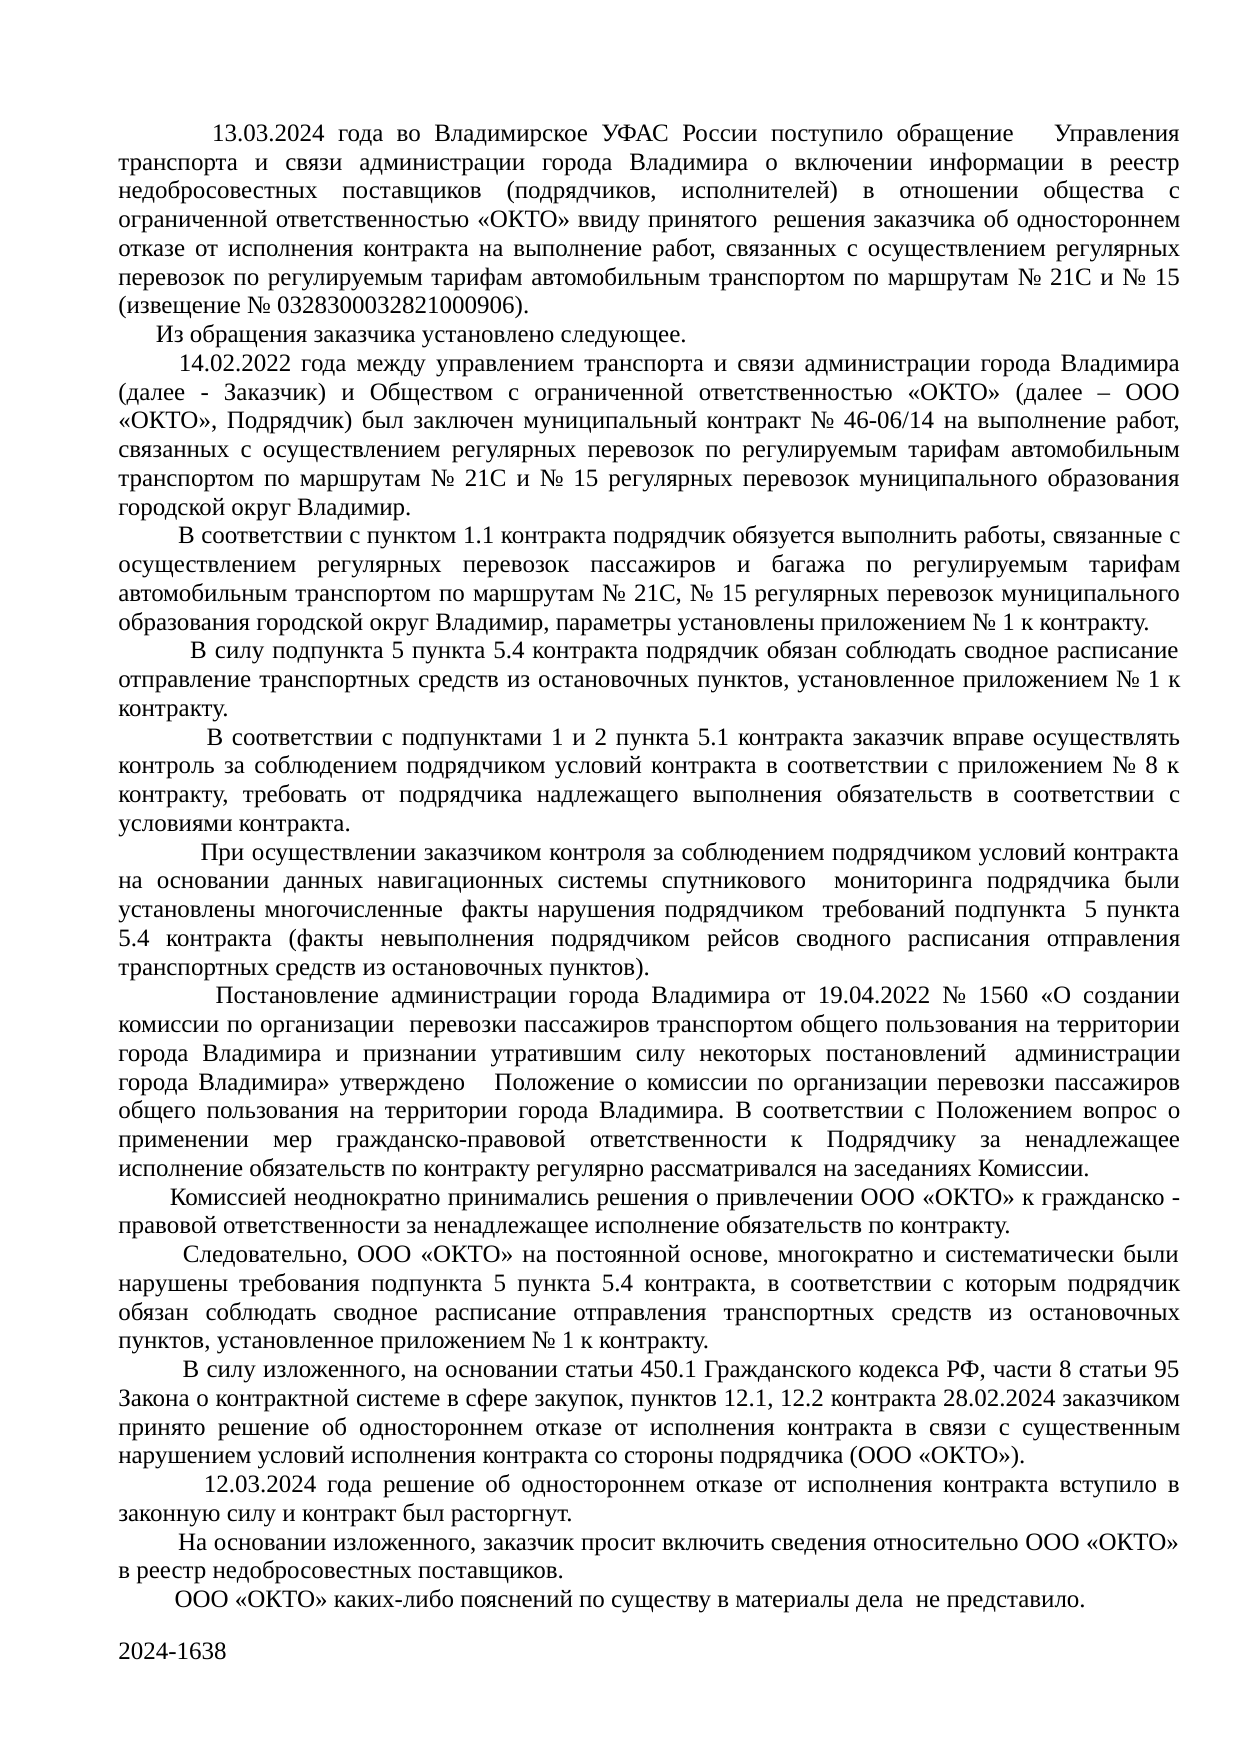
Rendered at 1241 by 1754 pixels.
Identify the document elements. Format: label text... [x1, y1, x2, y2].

subtitle Следовательно, ООО «ОКТО» на постоянной основе, многократно и систематически были нарушены требования подпункта 5 пункта 5.4 контракта, в соответствии с которым подрядчик обязан соблюдать сводное расписание отправления транспортных средств из остановочных пунктов, установленное приложением № 1 к контракту. [118, 1239, 1181, 1354]
subtitle Комиссией неоднократно принимались решения о привлечении ООО «ОКТО» к гражданско - правовой ответственности за ненадлежащее исполнение обязательств по контракту. [118, 1182, 1181, 1239]
subtitle 14.02.2022 года между управлением транспорта и связи администрации города Владимира (далее - Заказчик) и Обществом с ограниченной ответственностью «ОКТО» (далее – ООО «ОКТО», Подрядчик) был заключен муниципальный контракт № 46-06/14 на выполнение работ, связанных с осуществлением регулярных перевозок по регулируемым тарифам автомобильным транспортом по маршрутам № 21С и № 15 регулярных перевозок муниципального образования городской округ Владимир. [118, 348, 1181, 521]
subtitle На основании изложенного, заказчик просит включить сведения относительно ООО «ОКТО» в реестр недобросовестных поставщиков. [118, 1527, 1181, 1584]
subtitle 12.03.2024 года решение об одностороннем отказе от исполнения контракта вступило в законную силу и контракт был расторгнут. [118, 1469, 1181, 1527]
subtitle Из обращения заказчика установлено следующее. [118, 319, 1181, 348]
subtitle В соответствии с пунктом 1.1 контракта подрядчик обязуется выполнить работы, связанные с осуществлением регулярных перевозок пассажиров и багажа по регулируемым тарифам автомобильным транспортом по маршрутам № 21С, № 15 регулярных перевозок муниципального образования городской округ Владимир, параметры установлены приложением № 1 к контракту. [118, 521, 1181, 636]
subtitle При осуществлении заказчиком контроля за соблюдением подрядчиком условий контракта на основании данных навигационных системы спутникового мониторинга подрядчика были установлены многочисленные факты нарушения подрядчиком требований подпункта 5 пункта 5.4 контракта (факты невыполнения подрядчиком рейсов сводного расписания отправления транспортных средств из остановочных пунктов). [118, 837, 1181, 981]
subtitle 13.03.2024 года во Владимирское УФАС России поступило обращение Управления транспорта и связи администрации города Владимира о включении информации в реестр недобросовестных поставщиков (подрядчиков, исполнителей) в отношении общества с ограниченной ответственностью «ОКТО» ввиду принятого решения заказчика об одностороннем отказе от исполнения контракта на выполнение работ, связанных с осуществлением регулярных перевозок по регулируемым тарифам автомобильным транспортом по маршрутам № 21С и № 15 (извещение № 0328300032821000906). [118, 118, 1181, 319]
subtitle Постановление администрации города Владимира от 19.04.2022 № 1560 «О создании комиссии по организации перевозки пассажиров транспортом общего пользования на территории города Владимира и признании утратившим силу некоторых постановлений администрации города Владимира» утверждено Положение о комиссии по организации перевозки пассажиров общего пользования на территории города Владимира. В соответствии с Положением вопрос о применении мер гражданско-правовой ответственности к Подрядчику за ненадлежащее исполнение обязательств по контракту регулярно рассматривался на заседаниях Комиссии. [118, 981, 1181, 1182]
subtitle В соответствии с подпунктами 1 и 2 пункта 5.1 контракта заказчик вправе осуществлять контроль за соблюдением подрядчиком условий контракта в соответствии с приложением № 8 к контракту, требовать от подрядчика надлежащего выполнения обязательств в соответствии с условиями контракта. [118, 722, 1181, 837]
subtitle В силу подпункта 5 пункта 5.4 контракта подрядчик обязан соблюдать сводное расписание отправление транспортных средств из остановочных пунктов, установленное приложением № 1 к контракту. [118, 636, 1181, 722]
subtitle В силу изложенного, на основании статьи 450.1 Гражданского кодекса РФ, части 8 статьи 95 Закона о контрактной системе в сфере закупок, пунктов 12.1, 12.2 контракта 28.02.2024 заказчиком принято решение об одностороннем отказе от исполнения контракта в связи с существенным нарушением условий исполнения контракта со стороны подрядчика (ООО «ОКТО»). [118, 1354, 1181, 1469]
subtitle ООО «ОКТО» каких-либо пояснений по существу в материалы дела не представило. [118, 1584, 1181, 1613]
